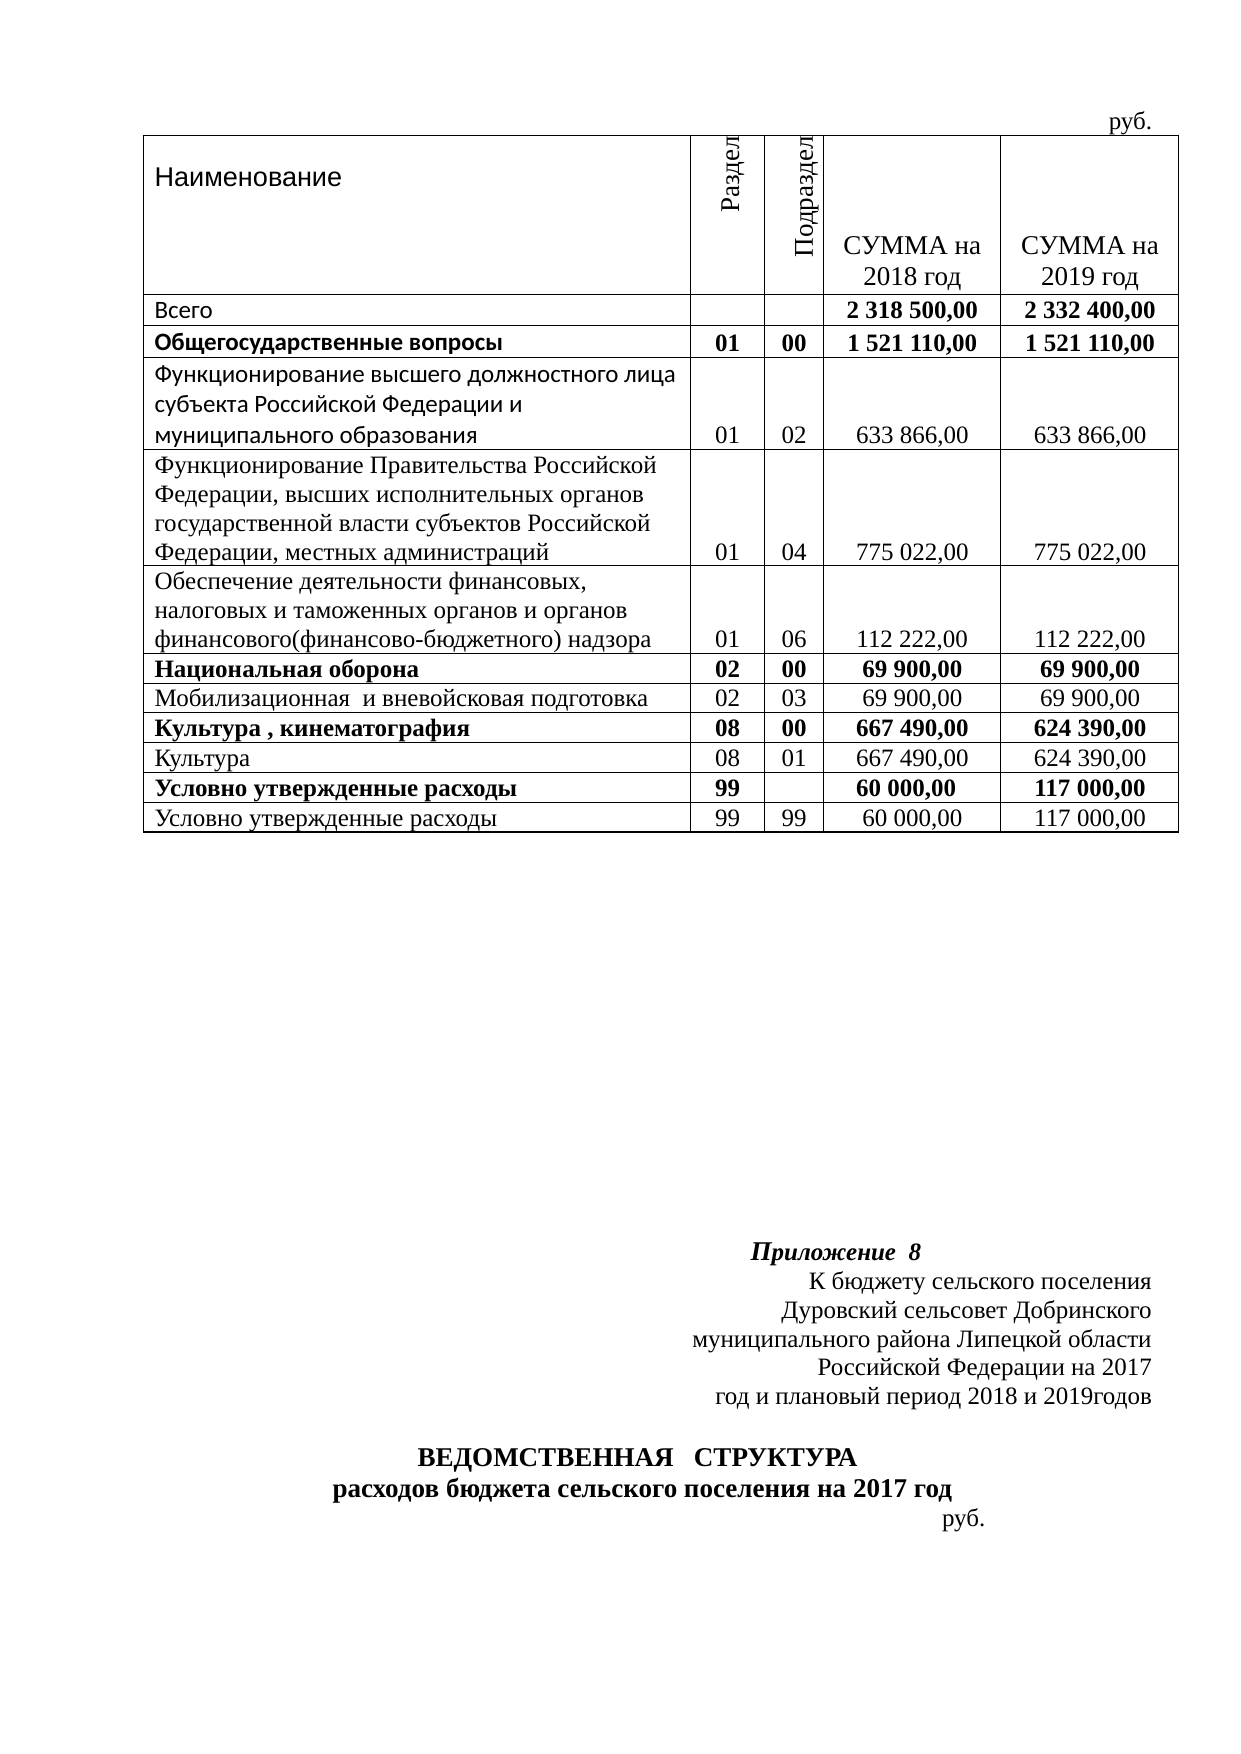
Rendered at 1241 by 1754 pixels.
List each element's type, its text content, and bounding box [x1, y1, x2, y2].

table_cell 00 [765, 326, 823, 357]
table_cell 633 866,00 [824, 358, 1000, 449]
table_header СУММА на 2018 год [824, 136, 1000, 294]
table_cell 01 [765, 743, 823, 772]
table_cell 02 [691, 684, 764, 712]
table_cell 624 390,00 [1001, 713, 1178, 742]
table_cell 01 [691, 566, 764, 653]
table_cell 01 [691, 358, 764, 449]
table_cell 00 [765, 713, 823, 742]
table_cell 03 [765, 684, 823, 712]
text ВЕДОМСТВЕННАЯ СТРУКТУРА [133, 1441, 1152, 1472]
table_cell 775 022,00 [824, 450, 1000, 565]
table_cell Национальная оборона [144, 654, 690, 682]
table_cell Условно утвержденные расходы [144, 773, 690, 802]
table_header СУММА на 2019 год [1001, 136, 1178, 294]
table_cell 667 490,00 [824, 743, 1000, 772]
table_cell [765, 773, 823, 802]
table_cell Общегосударственные вопросы [144, 326, 690, 357]
text муниципального района Липецкой области [133, 1324, 1152, 1352]
table_cell Функционирование Правительства Российской Федерации, высших исполнительных органов государственной власти субъектов Российской Федерации, местных администраций [144, 450, 690, 565]
text Дуровский сельсовет Добринского [133, 1295, 1152, 1324]
table_header Раздел [691, 136, 764, 294]
table_cell 99 [691, 803, 764, 831]
table_cell Обеспечение деятельности финансовых, налоговых и таможенных органов и органов финансового(финансово-бюджетного) надзора [144, 566, 690, 653]
text Российской Федерации на 2017 [133, 1352, 1152, 1381]
table_cell 06 [765, 566, 823, 653]
table_cell 01 [691, 326, 764, 357]
text К бюджету сельского поселения [133, 1266, 1152, 1295]
text расходов бюджета сельского поселения на 2017 год [133, 1472, 1152, 1503]
table_cell 1 521 110,00 [1001, 326, 1178, 357]
table_cell 99 [691, 773, 764, 802]
table_cell 2 332 400,00 [1001, 295, 1178, 325]
table_cell 112 222,00 [824, 566, 1000, 653]
table_cell Культура [144, 743, 690, 772]
table_cell Функционирование высшего должностного лица субъекта Российской Федерации и муниципального образования [144, 358, 690, 449]
text руб. [133, 1503, 1152, 1532]
table_cell Культура , кинематография [144, 713, 690, 742]
table_cell 69 900,00 [1001, 654, 1178, 682]
table_cell 775 022,00 [1001, 450, 1178, 565]
table_cell 633 866,00 [1001, 358, 1178, 449]
table_cell Мобилизационная и вневойсковая подготовка [144, 684, 690, 712]
table_header Наименование [144, 136, 690, 294]
table_cell [765, 295, 823, 325]
table_cell 02 [765, 358, 823, 449]
table_cell 667 490,00 [824, 713, 1000, 742]
text руб. [133, 106, 1152, 135]
table_cell 69 900,00 [824, 684, 1000, 712]
text Приложение 8 [88, 1235, 1152, 1266]
table_cell 08 [691, 743, 764, 772]
table_cell 08 [691, 713, 764, 742]
table_cell 624 390,00 [1001, 743, 1178, 772]
table_cell 00 [765, 654, 823, 682]
table_cell Условно утвержденные расходы [144, 803, 690, 831]
table_cell 1 521 110,00 [824, 326, 1000, 357]
table_cell 02 [691, 654, 764, 682]
table_cell 99 [765, 803, 823, 831]
table_cell 69 900,00 [1001, 684, 1178, 712]
table_cell 69 900,00 [824, 654, 1000, 682]
text год и плановый период 2018 и 2019годов [133, 1381, 1152, 1410]
table_cell 04 [765, 450, 823, 565]
table_cell 60 000,00 [824, 803, 1000, 831]
table_cell 112 222,00 [1001, 566, 1178, 653]
table_cell 01 [691, 450, 764, 565]
table_cell 2 318 500,00 [824, 295, 1000, 325]
table_cell Всего [144, 295, 690, 325]
table_cell [691, 295, 764, 325]
table_cell 117 000,00 [1001, 803, 1178, 831]
table_cell 117 000,00 [1001, 773, 1178, 802]
table_cell 60 000,00 [824, 773, 1000, 802]
table_header Подраздел [765, 136, 823, 294]
